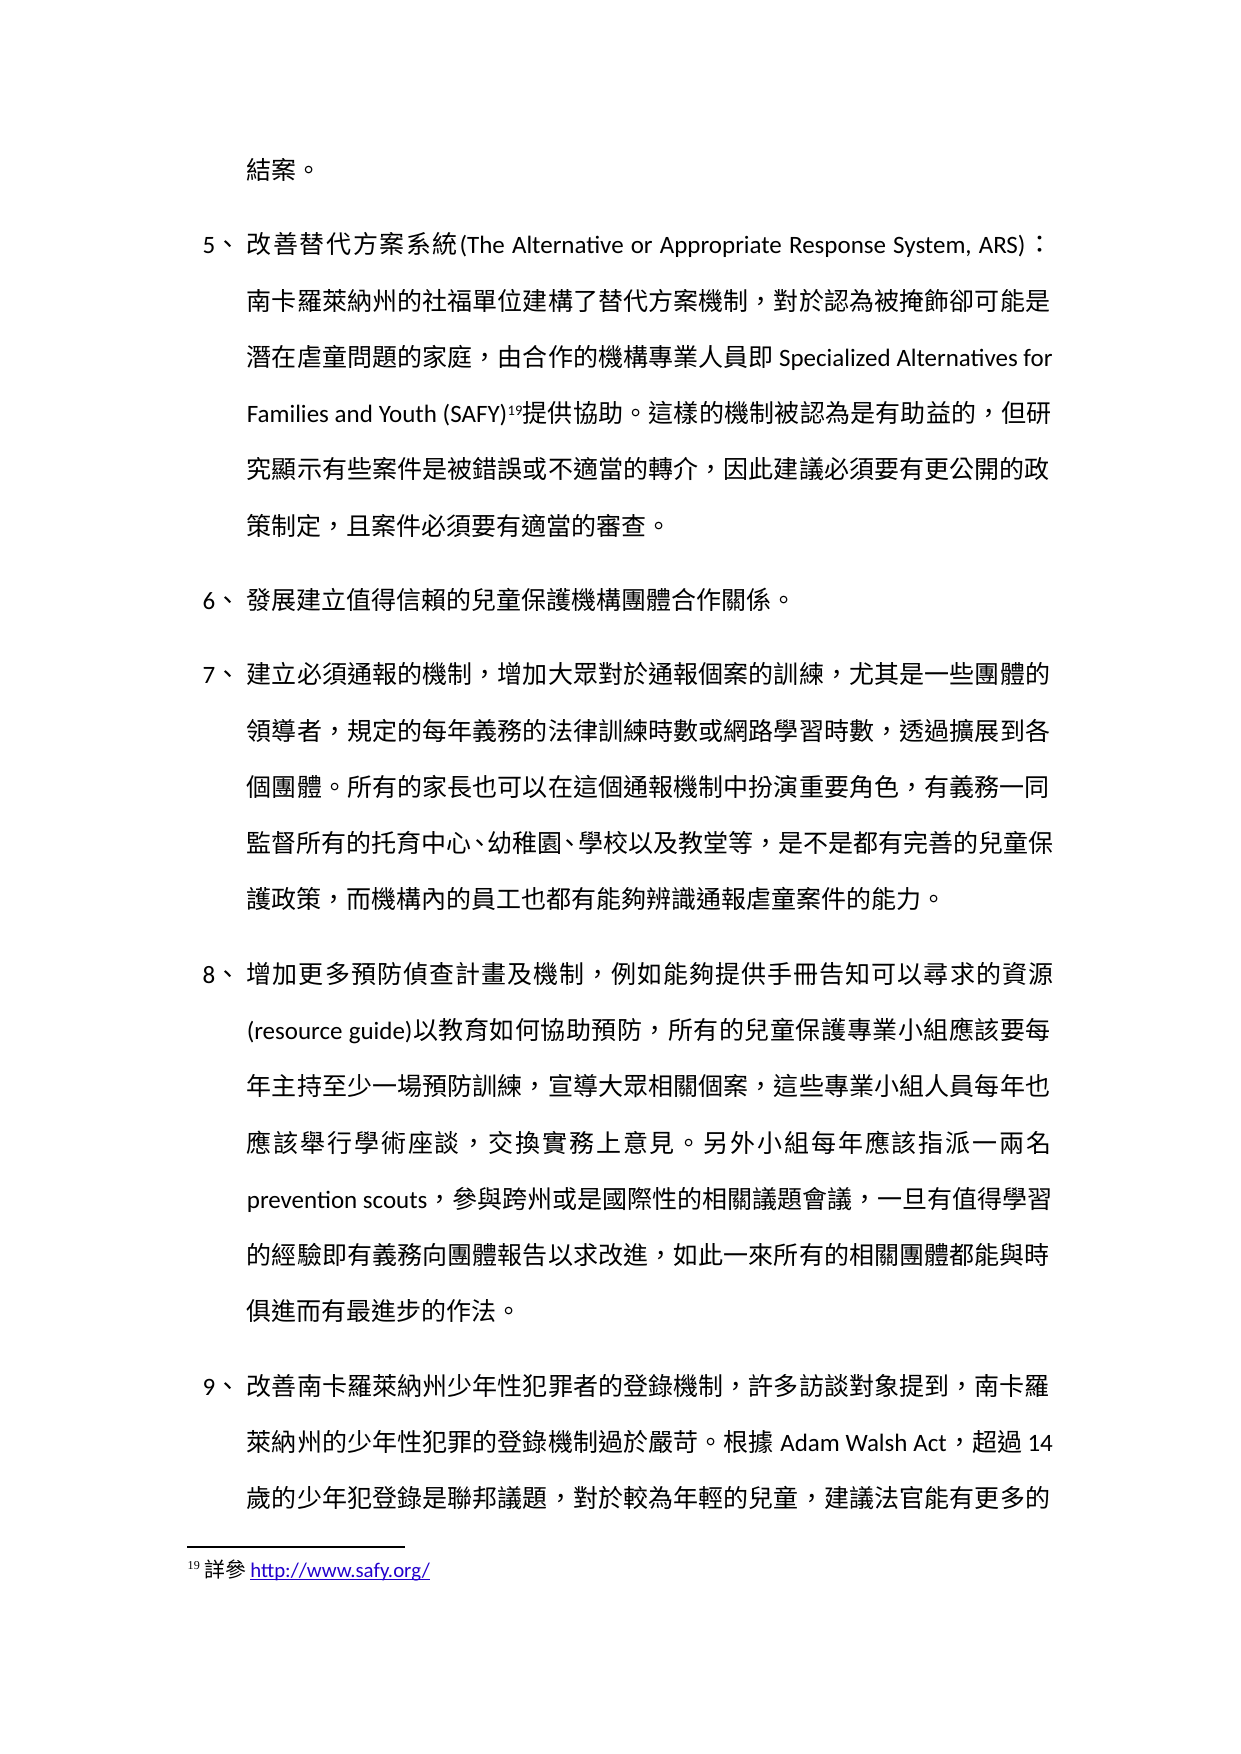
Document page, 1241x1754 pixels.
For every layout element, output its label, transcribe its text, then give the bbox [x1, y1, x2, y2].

list 詳參http://www.safy.org/ [187, 1553, 1053, 1583]
list 改善南卡羅萊納州少年性犯罪者的登錄機制，許多訪談對象提到，南卡羅萊納州的少年性犯罪的登錄機制過於嚴苛。根據Adam Walsh Act，超過14歲的少年犯登錄是聯邦議題，對於較為年輕的兒童，建議法官能有更多的 [202, 1366, 1053, 1516]
list 從案件發生至司法定案能加速進行，案件的冗長程序會對兒童及家庭造成身心二次受害，希望能夠透過立法司法整合，在案發逮捕後6個月內儘速結案。 [202, 150, 1053, 187]
list 建立必須通報的機制，增加大眾對於通報個案的訓練，尤其是一些團體的領導者，規定的每年義務的法律訓練時數或網路學習時數，透過擴展到各個團體。所有的家長也可以在這個通報機制中扮演重要角色，有義務一同監督所有的托育中心、幼稚園、學校以及教堂等，是不是都有完善的兒童保護政策，而機構內的員工也都有能夠辨識通報虐童案件的能力。 [202, 654, 1053, 917]
list 增加更多預防偵查計畫及機制，例如能夠提供手冊告知可以尋求的資源(resource guide)以教育如何協助預防，所有的兒童保護專業小組應該要每年主持至少一場預防訓練，宣導大眾相關個案，這些專業小組人員每年也應該舉行學術座談，交換實務上意見。另外小組每年應該指派一兩名prevention scouts，參與跨州或是國際性的相關議題會議，一旦有值得學習的經驗即有義務向團體報告以求改進，如此一來所有的相關團體都能與時俱進而有最進步的作法。 [202, 954, 1053, 1329]
list 發展建立值得信賴的兒童保護機構團體合作關係。 [202, 580, 1053, 617]
list 改善替代方案系統(The Alternative or Appropriate Response System, ARS)：南卡羅萊納州的社福單位建構了替代方案機制，對於認為被掩飾卻可能是潛在虐童問題的家庭，由合作的機構專業人員即Specialized Alternatives for Families and Youth (SAFY)提供協助。這樣的機制被認為是有助益的，但研究顯示有些案件是被錯誤或不適當的轉介，因此建議必須要有更公開的政策制定，且案件必須要有適當的審查。 [202, 224, 1053, 543]
